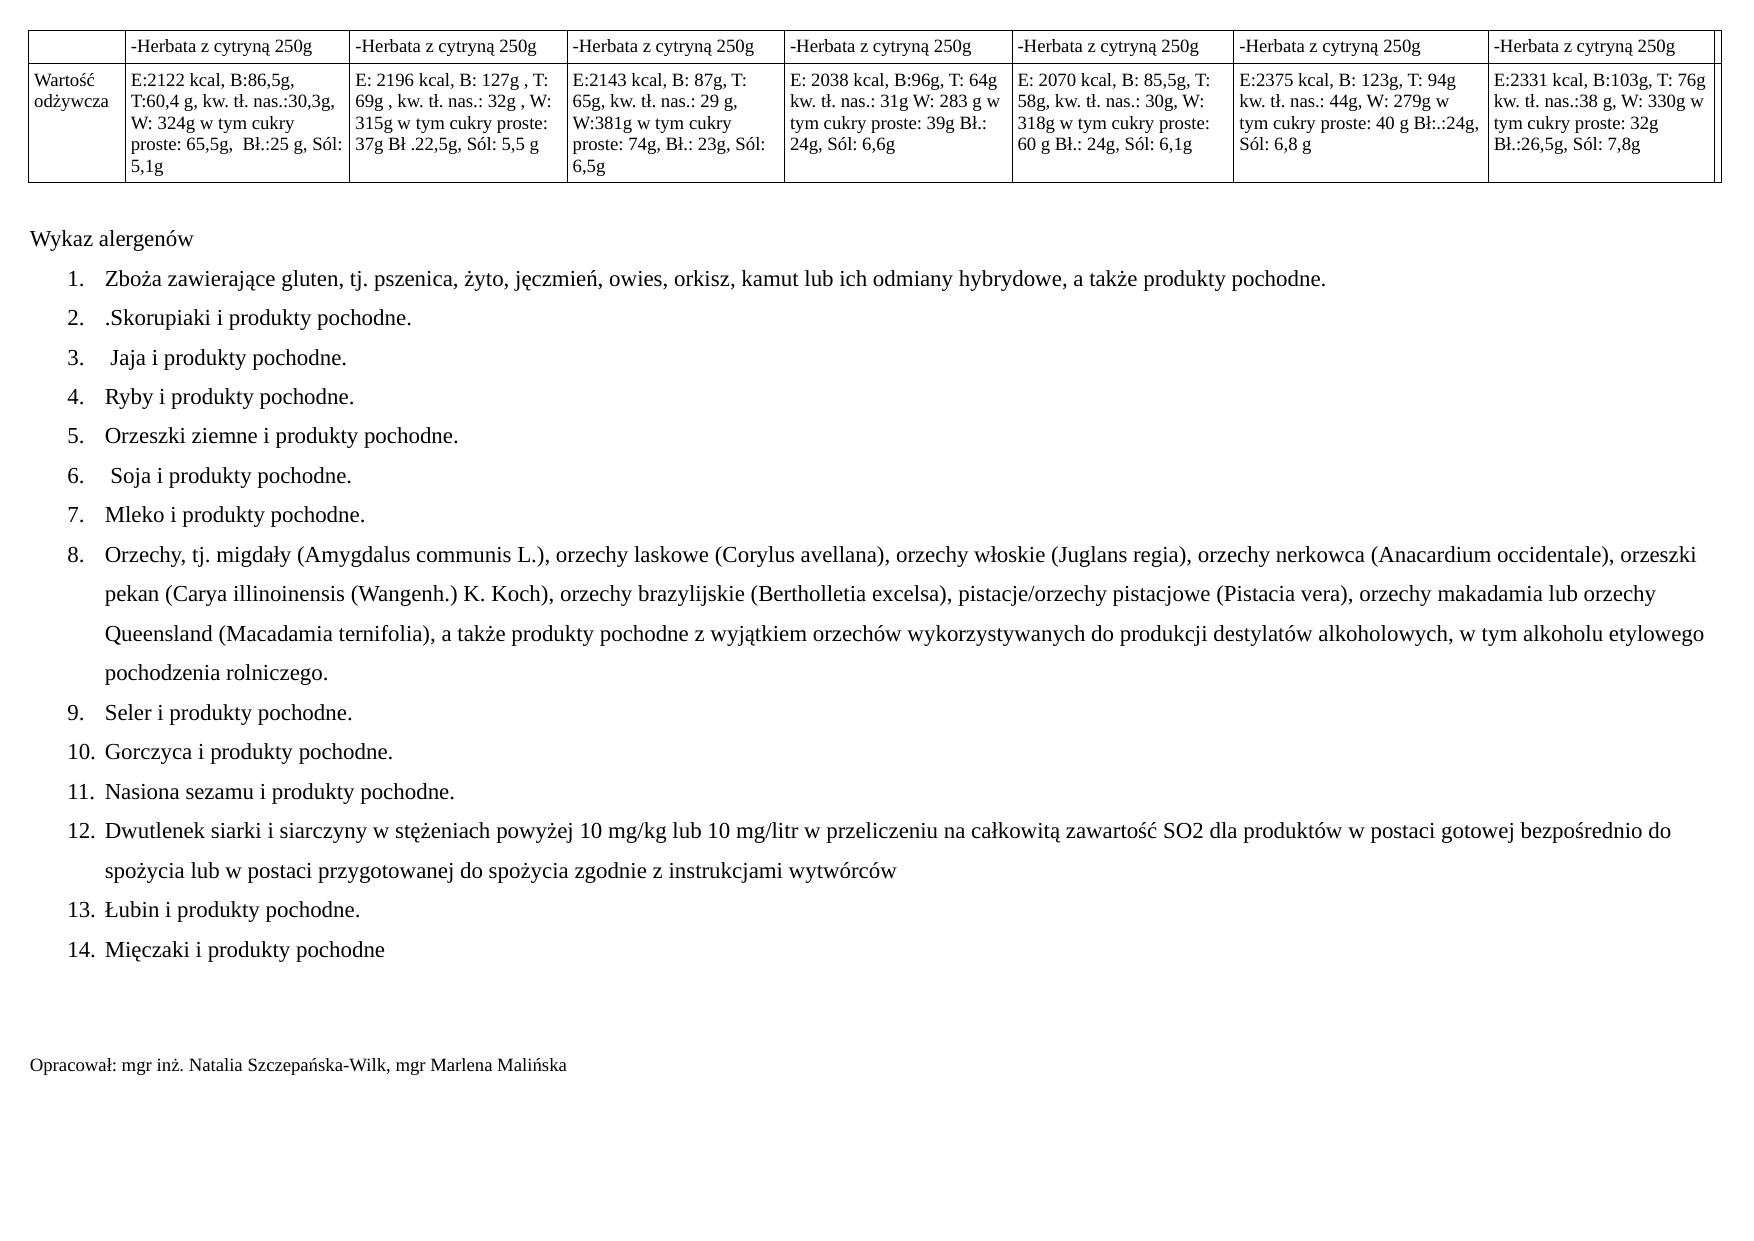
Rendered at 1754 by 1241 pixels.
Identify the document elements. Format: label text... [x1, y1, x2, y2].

text Wykaz alergenów [29, 225, 1724, 252]
list Orzeszki ziemne i produkty pochodne. [67, 423, 1724, 449]
table_cell [1715, 31, 1721, 63]
table_cell -Herbata z cytryną 250g [1489, 31, 1714, 63]
table_cell -Herbata z cytryną 250g [350, 31, 567, 63]
table_cell -Herbata z cytryną 250g [785, 31, 1012, 63]
table_cell [1715, 64, 1721, 182]
list Mleko i produkty pochodne. [67, 502, 1724, 528]
table_cell E:2122 kcal, B:86,5g, T:60,4 g, kw. tł. nas.:30,3g, W: 324g w tym cukry proste: 65,5g, Bł.:25 g, Sól: 5,1g [126, 64, 349, 182]
list Gorczyca i produkty pochodne. [67, 738, 1724, 765]
table_cell -Herbata z cytryną 250g [1013, 31, 1233, 63]
table_cell E: 2196 kcal, B: 127g , T: 69g , kw. tł. nas.: 32g , W: 315g w tym cukry proste: 37g Bł .22,5g, Sól: 5,5 g [350, 64, 567, 182]
list .Skorupiaki i produkty pochodne. [67, 304, 1724, 331]
table_cell E: 2038 kcal, B:96g, T: 64g kw. tł. nas.: 31g W: 283 g w tym cukry proste: 39g Bł.: 24g, Sól: 6,6g [785, 64, 1012, 182]
table_cell E: 2070 kcal, B: 85,5g, T: 58g, kw. tł. nas.: 30g, W: 318g w tym cukry proste: 60 g Bł.: 24g, Sól: 6,1g [1013, 64, 1233, 182]
list Nasiona sezamu i produkty pochodne. [67, 778, 1724, 804]
list Dwutlenek siarki i siarczyny w stężeniach powyżej 10 mg/kg lub 10 mg/litr w przeliczeniu na całkowitą zawartość SO2 dla produktów w postaci gotowej bezpośrednio do spożycia lub w postaci przygotowanej do spożycia zgodnie z instrukcjami wytwórców [67, 817, 1724, 883]
text Opracował: mgr inż. Natalia Szczepańska-Wilk, mgr Marlena Malińska [29, 1054, 1724, 1076]
list Łubin i produkty pochodne. [67, 896, 1724, 923]
table_cell -Herbata z cytryną 250g [568, 31, 784, 63]
table_cell E:2375 kcal, B: 123g, T: 94g kw. tł. nas.: 44g, W: 279g w tym cukry proste: 40 g Bł:.:24g, Sól: 6,8 g [1234, 64, 1488, 182]
list Mięczaki i produkty pochodne [67, 936, 1724, 962]
list Orzechy, tj. migdały (Amygdalus communis L.), orzechy laskowe (Corylus avellana), orzechy włoskie (Juglans regia), orzechy nerkowca (Anacardium occidentale), orzeszki pekan (Carya illinoinensis (Wangenh.) K. Koch), orzechy brazylijskie (Bertholletia excelsa), pistacje/orzechy pistacjowe (Pistacia vera), orzechy makadamia lub orzechy Queensland (Macadamia ternifolia), a także produkty pochodne z wyjątkiem orzechów wykorzystywanych do produkcji destylatów alkoholowych, w tym alkoholu etylowego pochodzenia rolniczego. [67, 541, 1724, 686]
list Ryby i produkty pochodne. [67, 383, 1724, 409]
list Jaja i produkty pochodne. [67, 344, 1724, 370]
list Soja i produkty pochodne. [67, 462, 1724, 488]
list Seler i produkty pochodne. [67, 699, 1724, 725]
table_cell [29, 31, 125, 63]
table_cell -Herbata z cytryną 250g [1234, 31, 1488, 63]
list Zboża zawierające gluten, tj. pszenica, żyto, jęczmień, owies, orkisz, kamut lub ich odmiany hybrydowe, a także produkty pochodne. [67, 265, 1724, 291]
table_cell -Herbata z cytryną 250g [126, 31, 349, 63]
table_cell E:2331 kcal, B:103g, T: 76g kw. tł. nas.:38 g, W: 330g w tym cukry proste: 32g Bł.:26,5g, Sól: 7,8g [1489, 64, 1714, 182]
table_cell Wartość odżywcza [29, 64, 125, 182]
table_cell E:2143 kcal, B: 87g, T: 65g, kw. tł. nas.: 29 g, W:381g w tym cukry proste: 74g, Bł.: 23g, Sól: 6,5g [568, 64, 784, 182]
